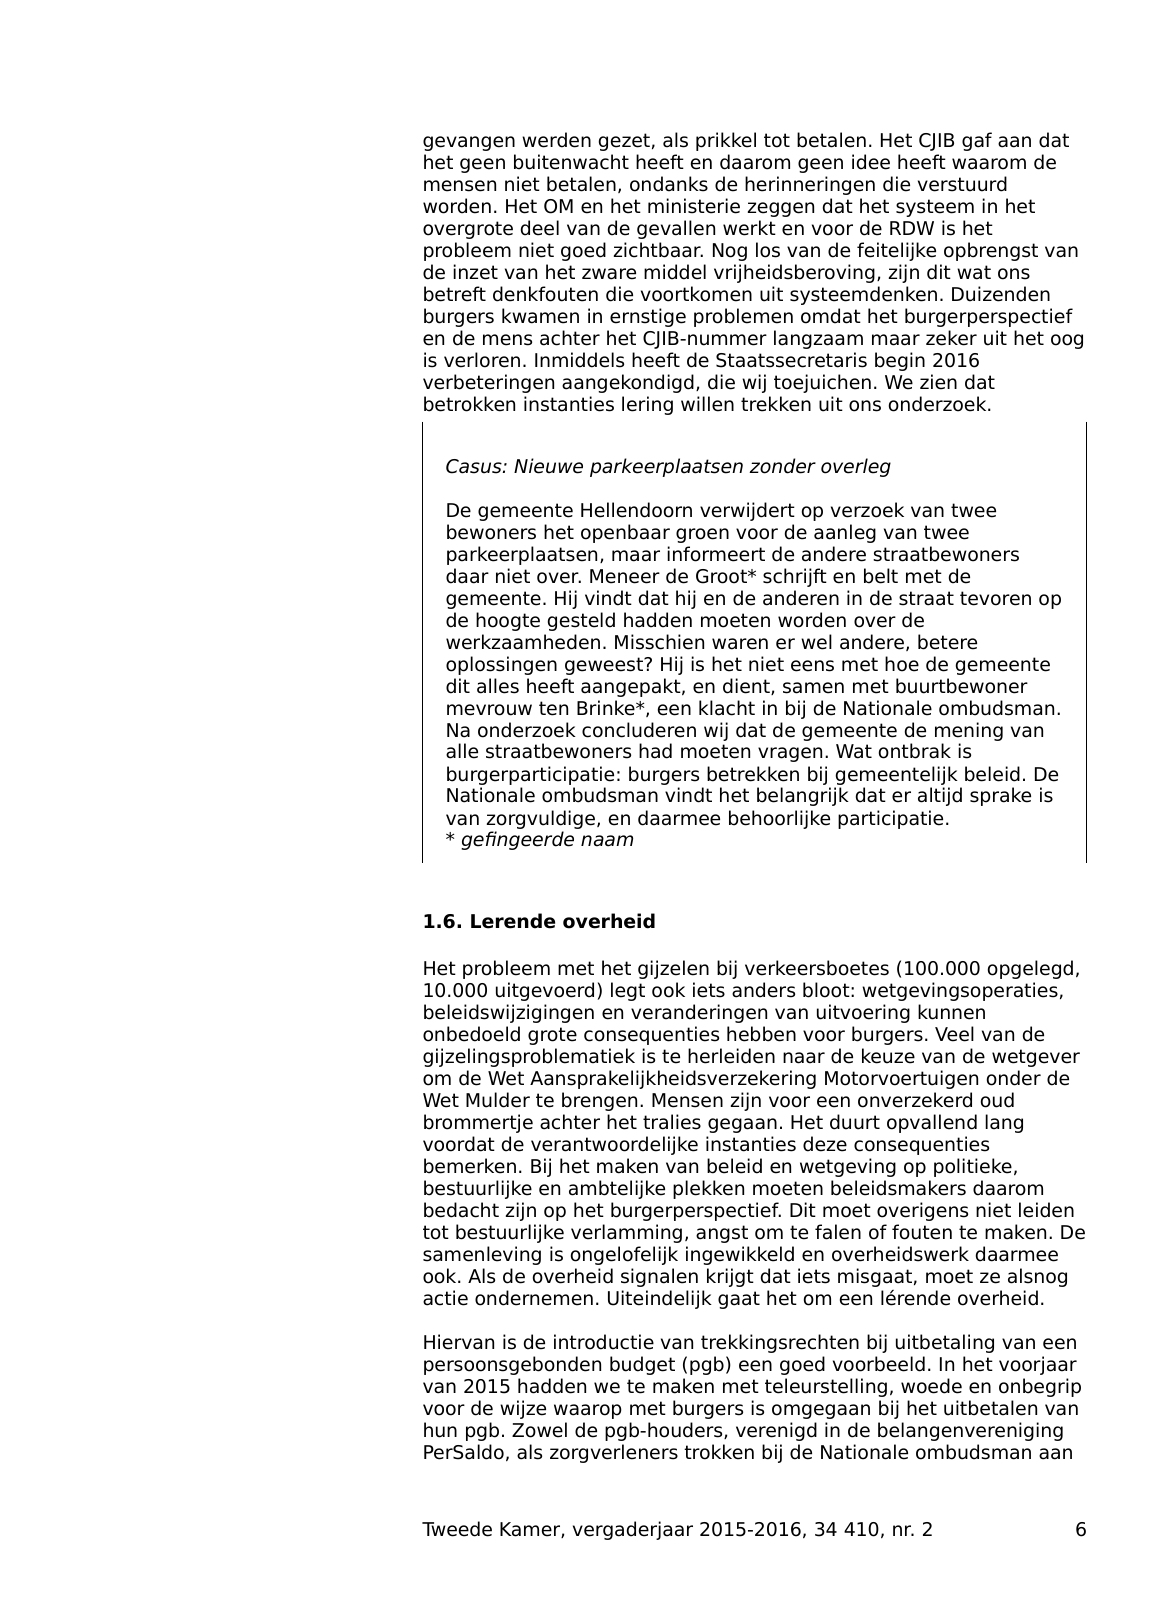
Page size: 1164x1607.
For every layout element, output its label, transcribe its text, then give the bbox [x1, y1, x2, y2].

text gevangen werden gezet, als prikkel tot betalen. Het CJIB gaf aan dat het geen buitenwacht heeft en daarom geen idee heeft waarom de mensen niet betalen, ondanks de herinneringen die verstuurd worden. Het OM en het ministerie zeggen dat het systeem in het overgrote deel van de gevallen werkt en voor de RDW is het probleem niet goed zichtbaar. Nog los van de feitelijke opbrengst van de inzet van het zware middel vrijheidsberoving, zijn dit wat ons betreft denkfouten die voortkomen uit systeemdenken. Duizenden burgers kwamen in ernstige problemen omdat het burgerperspectief en de mens achter het CJIB-nummer langzaam maar zeker uit het oog is verloren. Inmiddels heeft de Staatssecretaris begin 2016 verbeteringen aangekondigd, die wij toejuichen. We zien dat betrokken instanties lering willen trekken uit ons onderzoek. [422, 130, 1087, 416]
table_header Casus: Nieuwe parkeerplaatsen zonder overleg De gemeente Hellendoorn verwijdert op verzoek van twee bewoners het openbaar groen voor de aanleg van twee parkeerplaatsen, maar informeert de andere straatbewoners daar niet over. Meneer de Groot* schrijft en belt met de gemeente. Hij vindt dat hij en de anderen in de straat tevoren op de hoogte gesteld hadden moeten worden over de werkzaamheden. Misschien waren er wel andere, betere oplossingen geweest? Hij is het niet eens met hoe de gemeente dit alles heeft aangepakt, en dient, samen met buurtbewoner mevrouw ten Brinke*, een klacht in bij de Nationale ombudsman. Na onderzoek concluderen wij dat de gemeente de mening van alle straatbewoners had moeten vragen. Wat ontbrak is burgerparticipatie: burgers betrekken bij gemeentelijk beleid. De Nationale ombudsman vindt het belangrijk dat er altijd sprake is van zorgvuldige, en daarmee behoorlijke participatie. * gefingeerde naam [423, 422, 1086, 863]
text Het probleem met het gijzelen bij verkeersboetes (100.000 opgelegd, 10.000 uitgevoerd) legt ook iets anders bloot: wetgevingsoperaties, beleidswijzigingen en veranderingen van uitvoering kunnen onbedoeld grote consequenties hebben voor burgers. Veel van de gijzelingsproblematiek is te herleiden naar de keuze van de wetgever om de Wet Aansprakelijkheidsverzekering Motorvoertuigen onder de Wet Mulder te brengen. Mensen zijn voor een onverzekerd oud brommertje achter het tralies gegaan. Het duurt opvallend lang voordat de verantwoordelijke instanties deze consequenties bemerken. Bij het maken van beleid en wetgeving op politieke, bestuurlijke en ambtelijke plekken moeten beleidsmakers daarom bedacht zijn op het burgerperspectief. Dit moet overigens niet leiden tot bestuurlijke verlamming, angst om te falen of fouten te maken. De samenleving is ongelofelijk ingewikkeld en overheidswerk daarmee ook. Als de overheid signalen krijgt dat iets misgaat, moet ze alsnog actie ondernemen. Uiteindelijk gaat het om een lérende overheid. [422, 958, 1087, 1309]
subtitle 1.6. Lerende overheid [422, 911, 1087, 933]
text Hiervan is de introductie van trekkingsrechten bij uitbetaling van een persoonsgebonden budget (pgb) een goed voorbeeld. In het voorjaar van 2015 hadden we te maken met teleurstelling, woede en onbegrip voor de wijze waarop met burgers is omgegaan bij het uitbetalen van hun pgb. Zowel de pgb-houders, verenigd in de belangenvereniging PerSaldo, als zorgverleners trokken bij de Nationale ombudsman aan [422, 1332, 1087, 1463]
